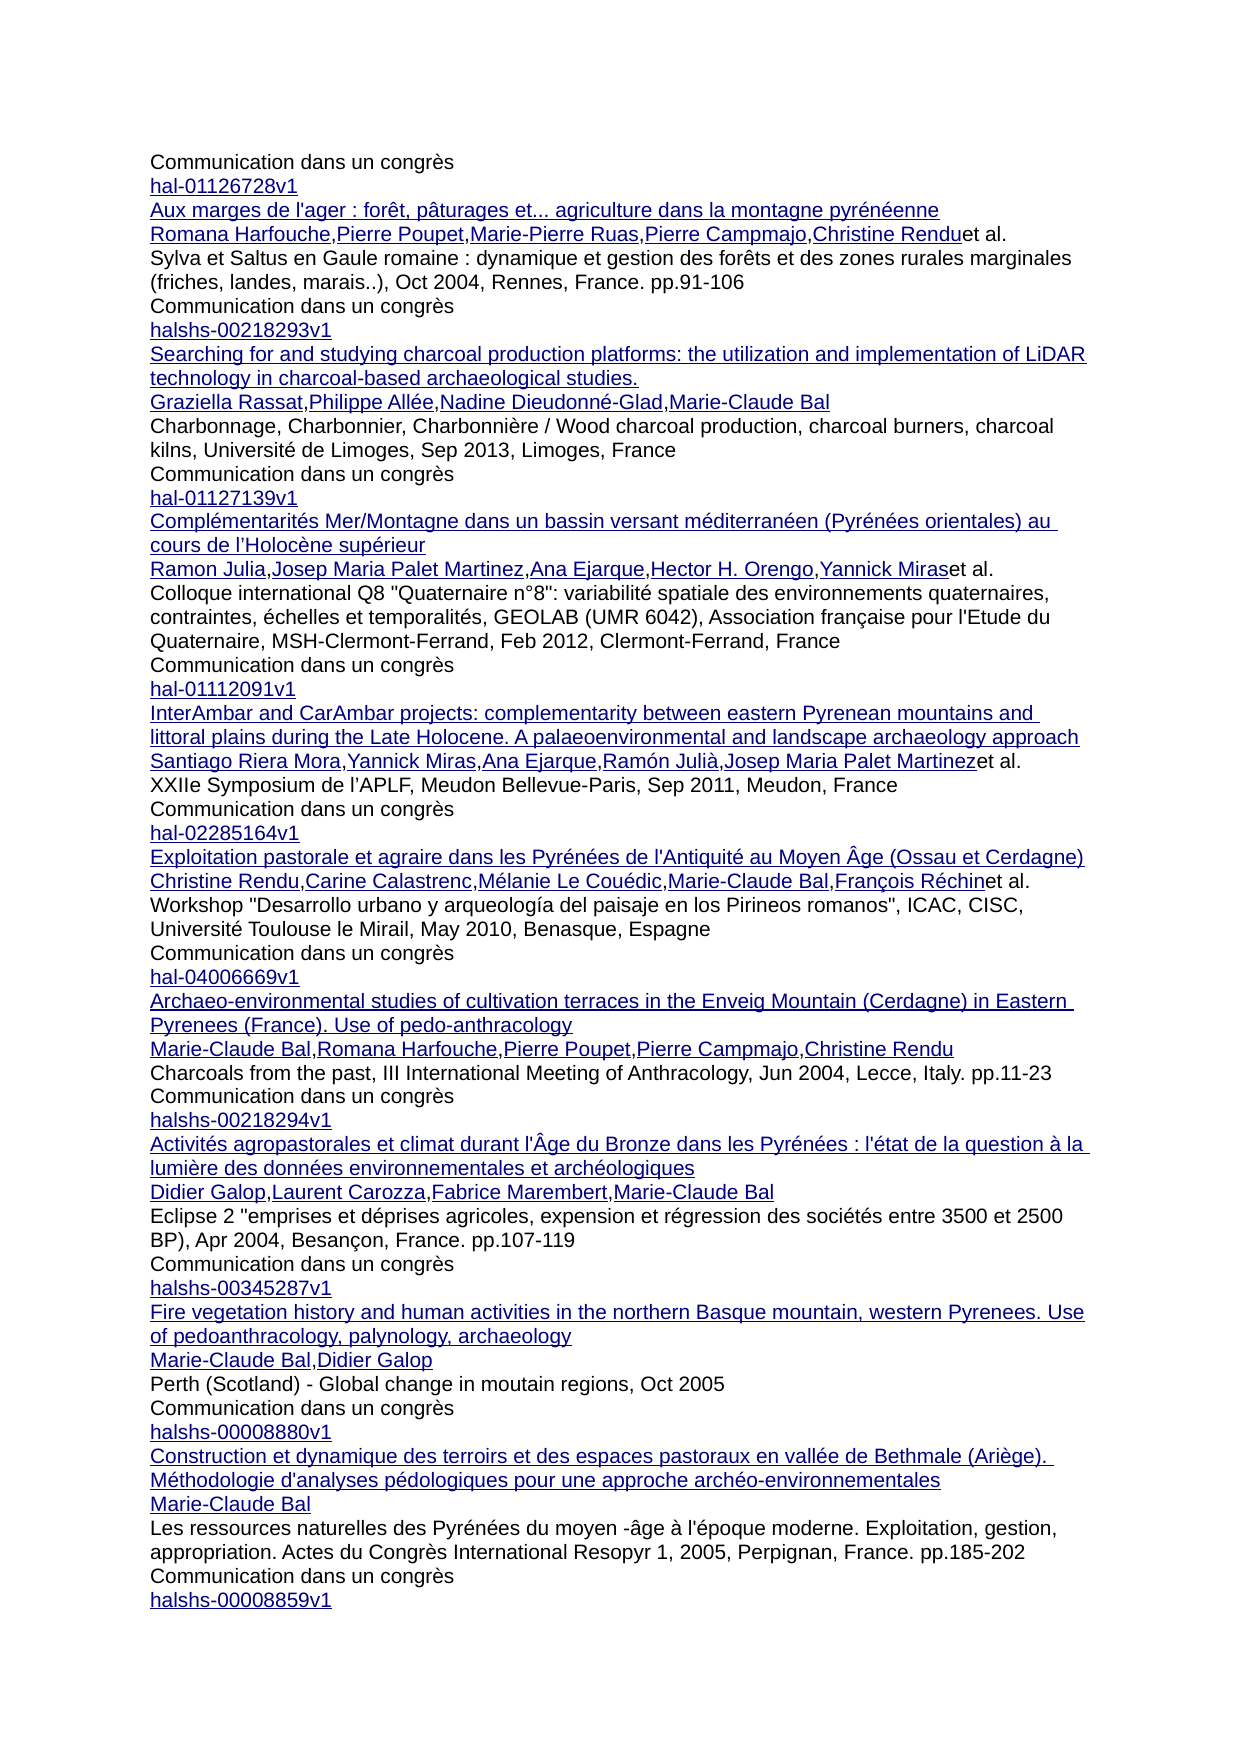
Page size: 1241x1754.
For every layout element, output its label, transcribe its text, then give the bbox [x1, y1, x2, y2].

table_cell Fire vegetation history and human activities in the northern Basque mountain, western Pyrenees. Use of pedoanthracology, palynology, archaeology Marie-Claude Bal,Didier Galop Perth (Scotland) - Global change in moutain regions, Oct 2005 Communication dans un congrès halshs-00008880v1 [150, 1300, 1090, 1444]
table_cell InterAmbar and CarAmbar projects: complementarity between eastern Pyrenean mountains and littoral plains during the Late Holocene. A palaeoenvironmental and landscape archaeology approach Santiago Riera Mora,Yannick Miras,Ana Ejarque,Ramón Julià,Josep Maria Palet Martinezet al. XXIIe Symposium de l’APLF, Meudon Bellevue-Paris, Sep 2011, Meudon, France Communication dans un congrès hal-02285164v1 [150, 701, 1090, 845]
table_cell lumière des données environnementales et archéologiques Didier Galop,Laurent Carozza,Fabrice Marembert,Marie-Claude Bal Eclipse 2 "emprises et déprises agricoles, expension et régression des sociétés entre 3500 et 2500 BP), Apr 2004, Besançon, France. pp.107-119 Communication dans un congrès halshs-00345287v1 [150, 1154, 1090, 1300]
table_cell Activités agropastorales et climat durant l'Âge du Bronze dans les Pyrénées : l'état de la question à la [150, 1132, 1090, 1153]
table_cell Exploitation pastorale et agraire dans les Pyrénées de l'Antiquité au Moyen Âge (Ossau et Cerdagne) Christine Rendu,Carine Calastrenc,Mélanie Le Couédic,Marie-Claude Bal,François Réchinet al. Workshop "Desarrollo urbano y arqueología del paisaje en los Pirineos romanos", ICAC, CISC, Université Toulouse le Mirail, May 2010, Benasque, Espagne Communication dans un congrès hal-04006669v1 [150, 845, 1090, 988]
table_cell Aux marges de l'ager : forêt, pâturages et... agriculture dans la montagne pyrénéenne Romana Harfouche,Pierre Poupet,Marie-Pierre Ruas,Pierre Campmajo,Christine Renduet al. Sylva et Saltus en Gaule romaine : dynamique et gestion des forêts et des zones rurales marginales (friches, landes, marais..), Oct 2004, Rennes, France. pp.91-106 Communication dans un congrès halshs-00218293v1 [150, 198, 1090, 342]
table_cell Communication dans un congrès hal-01126728v1 [150, 150, 1090, 198]
table_cell Complémentarités Mer/Montagne dans un bassin versant méditerranéen (Pyrénées orientales) au cours de l’Holocène supérieur Ramon Julia,Josep Maria Palet Martinez,Ana Ejarque,Hector H. Orengo,Yannick Miraset al. Colloque international Q8 "Quaternaire n°8": variabilité spatiale des environnements quaternaires, contraintes, échelles et temporalités, GEOLAB (UMR 6042), Association française pour l'Etude du Quaternaire, MSH-Clermont-Ferrand, Feb 2012, Clermont-Ferrand, France Communication dans un congrès hal-01112091v1 [150, 509, 1090, 701]
table_cell Archaeo-environmental studies of cultivation terraces in the Enveig Mountain (Cerdagne) in Eastern Pyrenees (France). Use of pedo-anthracology Marie-Claude Bal,Romana Harfouche,Pierre Poupet,Pierre Campmajo,Christine Rendu Charcoals from the past, III International Meeting of Anthracology, Jun 2004, Lecce, Italy. pp.11-23 Communication dans un congrès halshs-00218294v1 [150, 989, 1090, 1132]
table_cell Construction et dynamique des terroirs et des espaces pastoraux en vallée de Bethmale (Ariège). Méthodologie d'analyses pédologiques pour une approche archéo-environnementales Marie-Claude Bal Les ressources naturelles des Pyrénées du moyen -âge à l'époque moderne. Exploitation, gestion, appropriation. Actes du Congrès International Resopyr 1, 2005, Perpignan, France. pp.185-202 Communication dans un congrès halshs-00008859v1 [150, 1444, 1090, 1611]
table_cell Searching for and studying charcoal production platforms: the utilization and implementation of LiDAR technology in charcoal-based archaeological studies. Graziella Rassat,Philippe Allée,Nadine Dieudonné-Glad,Marie-Claude Bal Charbonnage, Charbonnier, Charbonnière / Wood charcoal production, charcoal burners, charcoal kilns, Université de Limoges, Sep 2013, Limoges, France Communication dans un congrès hal-01127139v1 [150, 342, 1090, 509]
